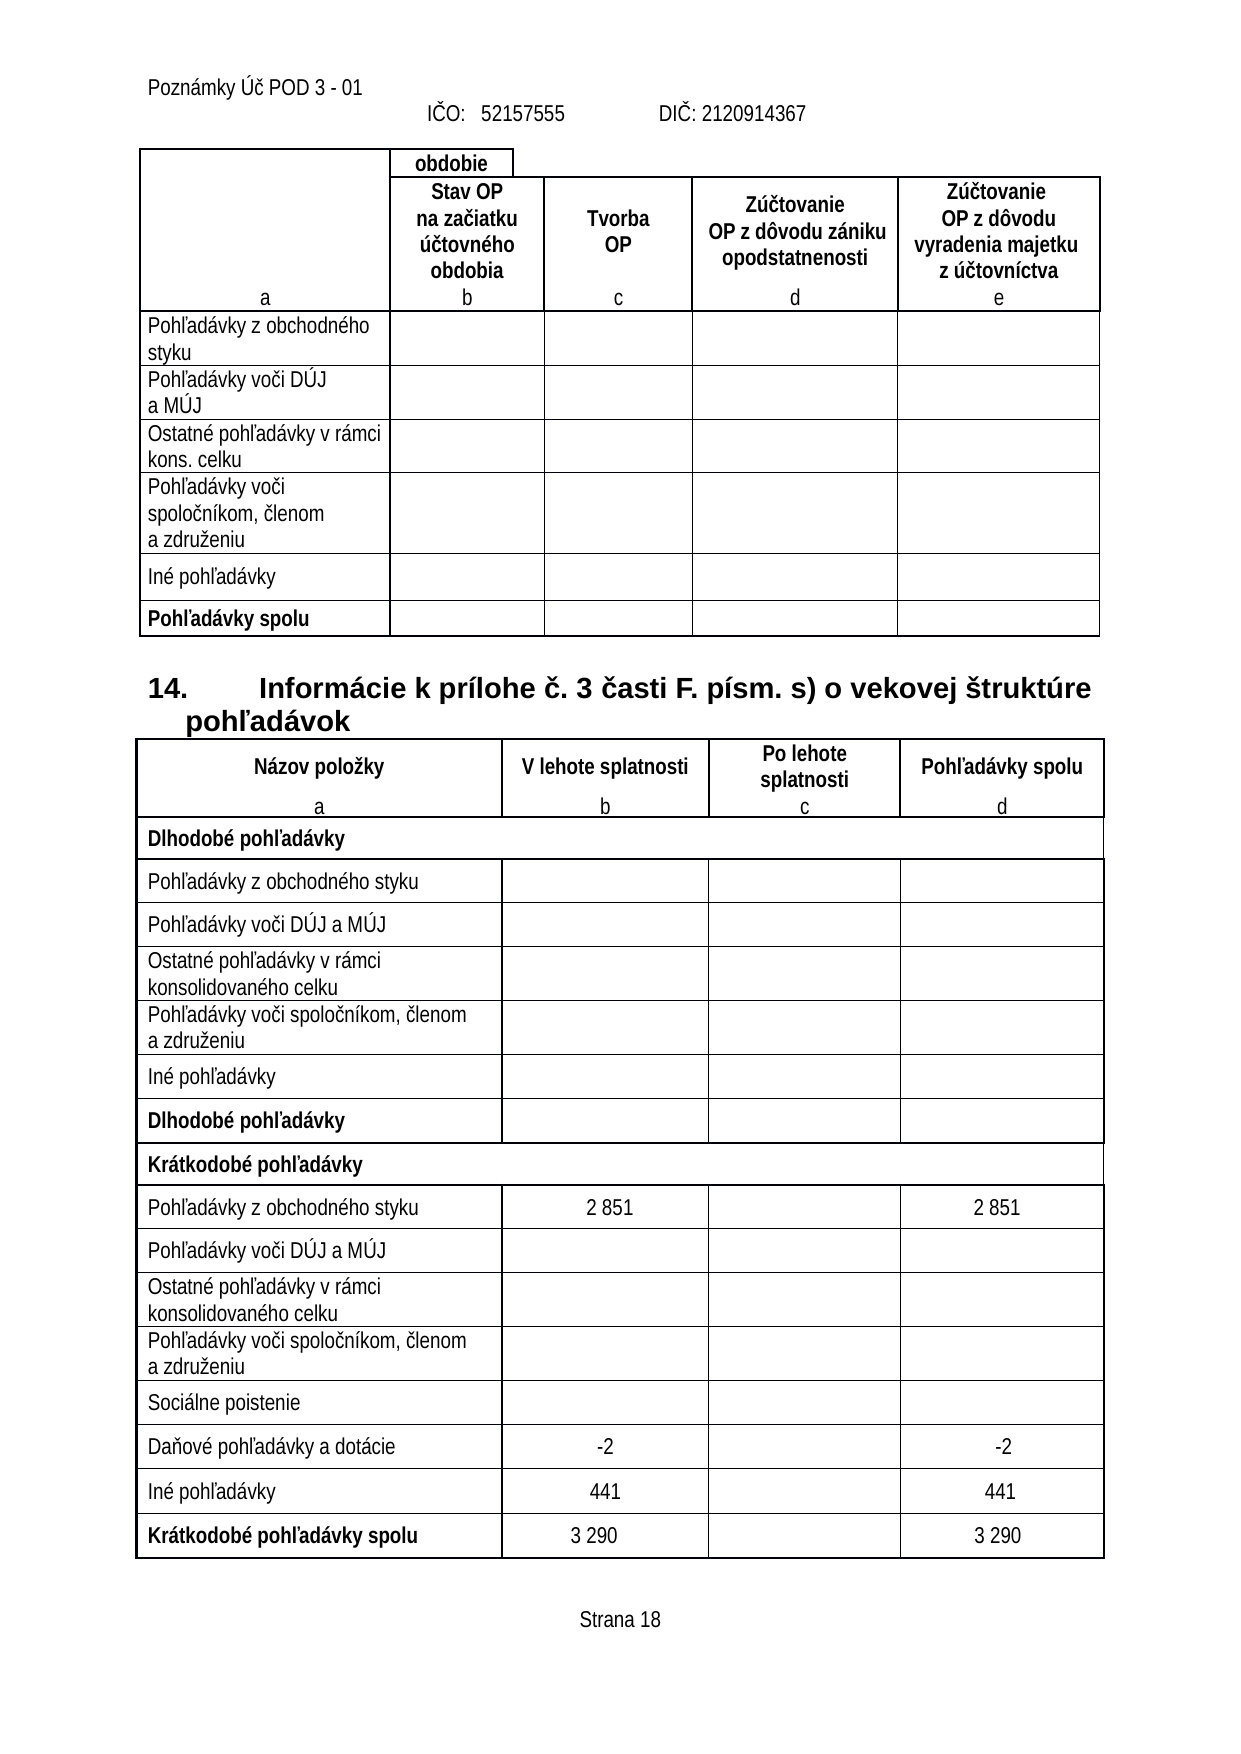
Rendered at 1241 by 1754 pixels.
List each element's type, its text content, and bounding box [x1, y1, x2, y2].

table_cell [503, 903, 708, 946]
table_cell Pohľadávky voči DÚJ a MÚJ [141, 366, 389, 418]
table_cell Zúčtovanie OP z dôvodu vyradenia majetku z účtovníctva [899, 178, 1099, 284]
table_cell [709, 903, 900, 946]
table_cell Pohľadávky voči spoločníkom, členom a združeniu [138, 1001, 501, 1054]
table_cell [709, 860, 900, 902]
table_cell [545, 554, 692, 600]
table_cell [901, 1099, 1103, 1142]
table_cell Ostatné pohľadávky v rámci kons. celku [141, 420, 389, 472]
table_cell [545, 420, 692, 472]
table_cell [901, 1381, 1103, 1424]
table_cell [503, 1099, 708, 1142]
table_cell [901, 1001, 1103, 1054]
table_cell [503, 1381, 708, 1424]
table_cell [709, 1055, 900, 1098]
table_cell [709, 1469, 900, 1512]
table_cell [391, 554, 544, 600]
table_header [514, 148, 1100, 176]
table_cell Iné pohľadávky [141, 554, 389, 600]
table_cell [503, 1273, 708, 1326]
table_cell Daňové pohľadávky a dotácie [138, 1425, 501, 1468]
table_cell [709, 1099, 900, 1142]
table_cell b [503, 793, 708, 816]
table_cell [503, 1229, 708, 1272]
table_cell c [545, 284, 691, 310]
table_cell [898, 601, 1099, 635]
table_cell Pohľadávky z obchodného styku [141, 312, 389, 365]
table_cell [503, 1327, 708, 1379]
table_cell Tvorba OP [545, 178, 691, 284]
table_header Po lehote splatnosti [710, 740, 899, 793]
table_cell [901, 860, 1103, 902]
table_cell [898, 420, 1099, 472]
table_cell [901, 1273, 1103, 1326]
table_header obdobie [391, 150, 512, 176]
table_header [141, 150, 389, 284]
table_cell Ostatné pohľadávky v rámci konsolidovaného celku [138, 1273, 501, 1326]
table_cell [545, 312, 692, 365]
table_cell [901, 1327, 1103, 1379]
table_cell [693, 601, 897, 635]
table_cell 3 290 [901, 1514, 1103, 1557]
table_cell Pohľadávky z obchodného styku [138, 1186, 501, 1228]
table_cell [545, 473, 692, 552]
table_cell [709, 1381, 900, 1424]
table_cell [901, 1055, 1103, 1098]
table_cell Krátkodobé pohľadávky [138, 1144, 1103, 1183]
table_cell [709, 1001, 900, 1054]
table_cell [709, 1514, 900, 1557]
list Informácie k prílohe č. 3 časti F. písm. s) o vekovej štruktúre pohľadávok [148, 671, 1092, 738]
table_cell [898, 366, 1099, 418]
table_header Názov položky [138, 740, 501, 793]
table_cell -2 [503, 1425, 708, 1468]
table_cell Pohľadávky spolu [141, 601, 389, 635]
table_cell [391, 601, 544, 635]
table_cell [693, 420, 897, 472]
table_cell 3 290 [503, 1514, 708, 1557]
table_cell [545, 366, 692, 418]
table_cell [693, 473, 897, 552]
table_cell 441 [503, 1469, 708, 1512]
table_cell Dlhodobé pohľadávky [138, 1099, 501, 1142]
table_cell Zúčtovanie OP z dôvodu zániku opodstatnenosti [693, 178, 897, 284]
table_cell c [710, 793, 899, 816]
table_cell [709, 1186, 900, 1228]
table_cell [391, 366, 544, 418]
table_cell a [138, 793, 501, 816]
table_cell [391, 312, 544, 365]
table_cell Pohľadávky voči spoločníkom, členom a združeniu [141, 473, 389, 552]
table_cell [503, 860, 708, 902]
table_cell b [391, 284, 543, 310]
table_cell [545, 601, 692, 635]
table_cell Iné pohľadávky [138, 1469, 501, 1512]
table_cell [898, 554, 1099, 600]
table_cell Iné pohľadávky [138, 1055, 501, 1098]
table_cell [693, 312, 897, 365]
table_cell [709, 1273, 900, 1326]
table_cell a [141, 284, 389, 310]
table_header V lehote splatnosti [503, 740, 708, 793]
table_cell Dlhodobé pohľadávky [138, 818, 1103, 858]
table_cell [898, 312, 1099, 365]
table_cell [503, 947, 708, 1000]
table_cell Pohľadávky voči DÚJ a MÚJ [138, 1229, 501, 1272]
table_cell [693, 554, 897, 600]
table_cell [391, 473, 544, 552]
table_cell 441 [901, 1469, 1103, 1512]
table_cell Krátkodobé pohľadávky spolu [138, 1514, 501, 1557]
table_cell e [899, 284, 1099, 310]
table_cell [709, 947, 900, 1000]
table_cell 2 851 [901, 1186, 1103, 1228]
table_cell [709, 1327, 900, 1379]
table_cell 2 851 [503, 1186, 708, 1228]
table_cell [901, 903, 1103, 946]
table_cell d [693, 284, 897, 310]
table_cell [693, 366, 897, 418]
table_cell [709, 1425, 900, 1468]
table_cell [503, 1001, 708, 1054]
table_cell [901, 1229, 1103, 1272]
table_cell [503, 1055, 708, 1098]
table_cell Ostatné pohľadávky v rámci konsolidovaného celku [138, 947, 501, 1000]
table_cell [898, 473, 1099, 552]
table_cell -2 [901, 1425, 1103, 1468]
table_cell d [901, 793, 1103, 816]
table_header Pohľadávky spolu [901, 740, 1103, 793]
table_cell [391, 420, 544, 472]
table_cell Stav OP na začiatku účtovného obdobia [391, 178, 543, 284]
table_cell Sociálne poistenie [138, 1381, 501, 1424]
table_cell Pohľadávky z obchodného styku [138, 860, 501, 902]
table_cell [901, 947, 1103, 1000]
table_cell Pohľadávky voči DÚJ a MÚJ [138, 903, 501, 946]
table_cell [709, 1229, 900, 1272]
table_cell Pohľadávky voči spoločníkom, členom a združeniu [138, 1327, 501, 1379]
